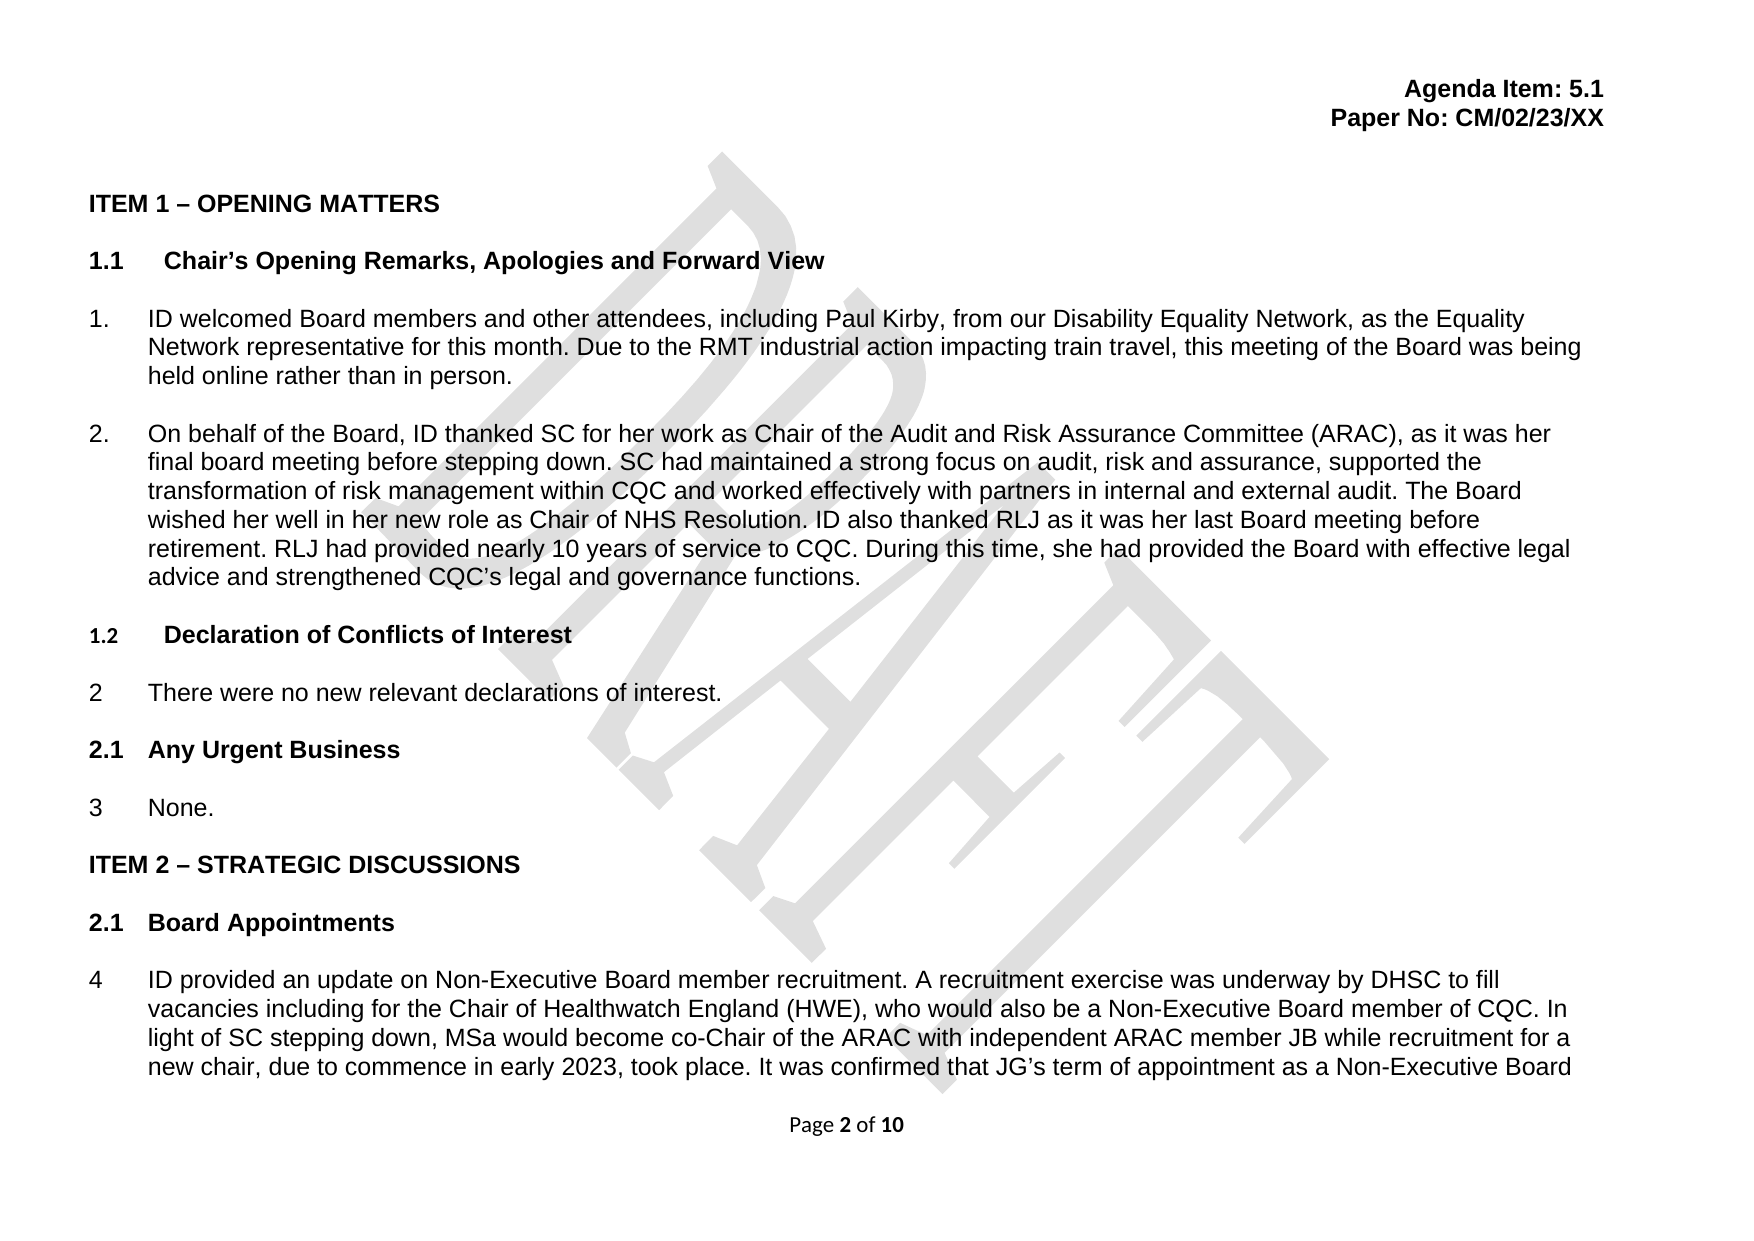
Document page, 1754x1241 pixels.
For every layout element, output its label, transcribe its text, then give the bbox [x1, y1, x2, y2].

list [792, 793, 904, 821]
list [622, 735, 687, 764]
list Declaration of Conflicts of Interest [89, 620, 555, 649]
list Any Urgent Business [89, 735, 611, 764]
list [836, 735, 962, 764]
list [1178, 793, 1278, 821]
list [979, 735, 1225, 764]
list Chair’s Opening Remarks, Apologies and Forward View [794, 246, 1604, 275]
list On behalf of the Board, ID thanked SC for her work as Chair of the Audit and Risk Assurance Committee (ARAC), as it was her final board meeting before stepping down. SC had maintained a strong focus on audit, risk and assurance, supported the transformation of risk management within CQC and worked effectively with partners in internal and external audit. The Board wished her well in her new role as Chair of NHS Resolution. ID also thanked RLJ as it was her last Board meeting before retirement. RLJ had provided nearly 10 years of service to CQC. During this time, she had provided the Board with effective legal advice and strengthened CQC’s legal and governance functions. [714, 418, 879, 524]
list ID welcomed Board members and other attendees, including Paul Kirby, from our Disability Equality Network, as the Equality Network representative for this month. Due to the RMT industrial action impacting train travel, this meeting of the Board was being held online rather than in person. [552, 303, 748, 390]
list ID welcomed Board members and other attendees, including Paul Kirby, from our Disability Equality Network, as the Equality Network representative for this month. Due to the RMT industrial action impacting train travel, this meeting of the Board was being held online rather than in person. [726, 303, 849, 390]
list [1004, 793, 1167, 821]
list [676, 735, 823, 764]
text [814, 908, 1052, 936]
list [1269, 793, 1604, 821]
list There were no new relevant declarations of interest. [1029, 678, 1156, 706]
list Declaration of Conflicts of Interest [678, 620, 834, 649]
text 2.1 Board Appointments [89, 908, 783, 936]
list There were no new relevant declarations of interest. [89, 678, 624, 706]
list There were no new relevant declarations of interest. [643, 678, 760, 706]
list Declaration of Conflicts of Interest [822, 620, 913, 649]
list There were no new relevant declarations of interest. [1147, 678, 1192, 706]
list ID welcomed Board members and other attendees, including Paul Kirby, from our Disability Equality Network, as the Equality Network representative for this month. Due to the RMT industrial action impacting train travel, this meeting of the Board was being held online rather than in person. [875, 303, 1604, 390]
list None. [89, 793, 777, 821]
list ID welcomed Board members and other attendees, including Paul Kirby, from our Disability Equality Network, as the Equality Network representative for this month. Due to the RMT industrial action impacting train travel, this meeting of the Board was being held online rather than in person. [89, 303, 600, 390]
list There were no new relevant declarations of interest. [750, 682, 805, 706]
text [856, 850, 1110, 879]
list There were no new relevant declarations of interest. [1250, 678, 1604, 706]
text [1063, 908, 1604, 936]
list Declaration of Conflicts of Interest [1192, 620, 1604, 649]
list [1235, 739, 1282, 764]
list On behalf of the Board, ID thanked SC for her work as Chair of the Audit and Risk Assurance Committee (ARAC), as it was her final board meeting before stepping down. SC had maintained a strong focus on audit, risk and assurance, supported the transformation of risk management within CQC and worked effectively with partners in internal and external audit. The Board wished her well in her new role as Chair of NHS Resolution. ID also thanked RLJ as it was her last Board meeting before retirement. RLJ had provided nearly 10 years of service to CQC. During this time, she had provided the Board with effective legal advice and strengthened CQC’s legal and governance functions. [89, 418, 757, 591]
list There were no new relevant declarations of interest. [881, 678, 1019, 706]
list Chair’s Opening Remarks, Apologies and Forward View [667, 246, 760, 275]
text ITEM 2 – STRATEGIC DISCUSSIONS [89, 850, 726, 879]
list Declaration of Conflicts of Interest [925, 620, 1077, 649]
list On behalf of the Board, ID thanked SC for her work as Chair of the Audit and Risk Assurance Committee (ARAC), as it was her final board meeting before stepping down. SC had maintained a strong focus on audit, risk and assurance, supported the transformation of risk management within CQC and worked effectively with partners in internal and external audit. The Board wished her well in her new role as Chair of NHS Resolution. ID also thanked RLJ as it was her last Board meeting before retirement. RLJ had provided nearly 10 years of service to CQC. During this time, she had provided the Board with effective legal advice and strengthened CQC’s legal and governance functions. [714, 418, 1604, 591]
text [1120, 850, 1604, 879]
text ITEM 1 – OPENING MATTERS [89, 188, 715, 217]
list Declaration of Conflicts of Interest [564, 620, 662, 649]
list Declaration of Conflicts of Interest [1086, 620, 1166, 649]
text [760, 188, 1604, 217]
list [914, 793, 988, 821]
text [758, 850, 847, 879]
list On behalf of the Board, ID thanked SC for her work as Chair of the Audit and Risk Assurance Committee (ARAC), as it was her final board meeting before stepping down. SC had maintained a strong focus on audit, risk and assurance, supported the transformation of risk management within CQC and worked effectively with partners in internal and external audit. The Board wished her well in her new role as Chair of NHS Resolution. ID also thanked RLJ as it was her last Board meeting before retirement. RLJ had provided nearly 10 years of service to CQC. During this time, she had provided the Board with effective legal advice and strengthened CQC’s legal and governance functions. [425, 418, 661, 558]
list [1307, 735, 1604, 764]
list ID provided an update on Non-Executive Board member recruitment. A recruitment exercise was underway by DHSC to fill vacancies including for the Chair of Healthwatch England (HWE), who would also be a Non-Executive Board member of CQC. In light of SC stepping down, MSa would become co-Chair of the ARAC with independent ARAC member JB while recruitment for a new chair, due to commence in early 2023, took place. It was confirmed that JG’s term of appointment as a Non-Executive Board member had expired since the last Board meeting, but he had been appointed as an Associate Non-Executive Board member from 1 November 2022. [89, 965, 995, 1080]
list Chair’s Opening Remarks, Apologies and Forward View [89, 246, 657, 275]
list ID provided an update on Non-Executive Board member recruitment. A recruitment exercise was underway by DHSC to fill vacancies including for the Chair of Healthwatch England (HWE), who would also be a Non-Executive Board member of CQC. In light of SC stepping down, MSa would become co-Chair of the ARAC with independent ARAC member JB while recruitment for a new chair, due to commence in early 2023, took place. It was confirmed that JG’s term of appointment as a Non-Executive Board member had expired since the last Board meeting, but he had been appointed as an Associate Non-Executive Board member from 1 November 2022. [946, 965, 1604, 1080]
